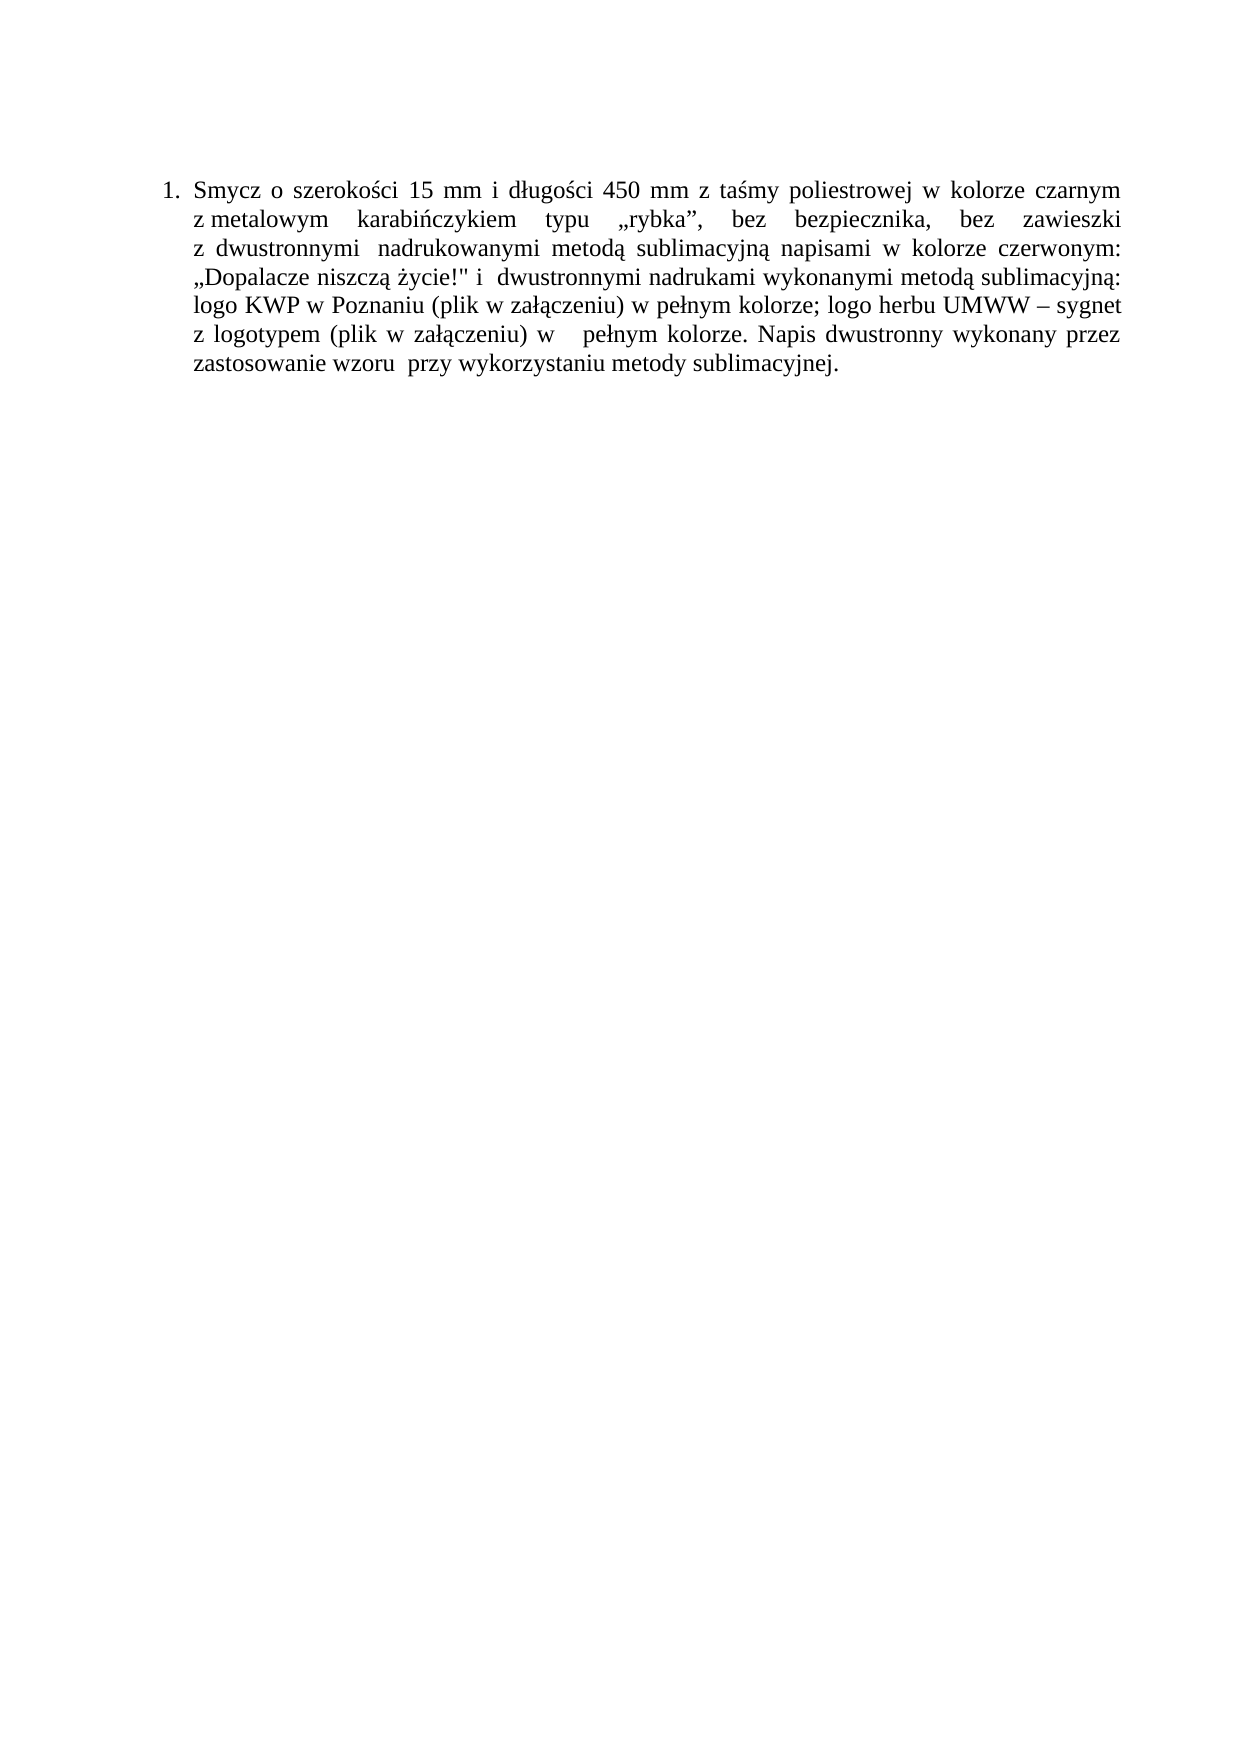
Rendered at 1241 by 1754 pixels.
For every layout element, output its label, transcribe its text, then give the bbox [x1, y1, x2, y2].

list Smycz o szerokości 15 mm i długości 450 mm z taśmy poliestrowej w kolorze czarnym z metalowym karabińczykiem typu „rybka”, bez bezpiecznika, bez zawieszki z dwustronnymi nadrukowanymi metodą sublimacyjną napisami w kolorze czerwonym: „Dopalacze niszczą życie!" i dwustronnymi nadrukami wykonanymi metodą sublimacyjną: logo KWP w Poznaniu (plik w załączeniu) w pełnym kolorze; logo herbu UMWW – sygnet z logotypem (plik w załączeniu) w pełnym kolorze. Napis dwustronny wykonany przez zastosowanie wzoru przy wykorzystaniu metody sublimacyjnej. [156, 176, 1122, 377]
